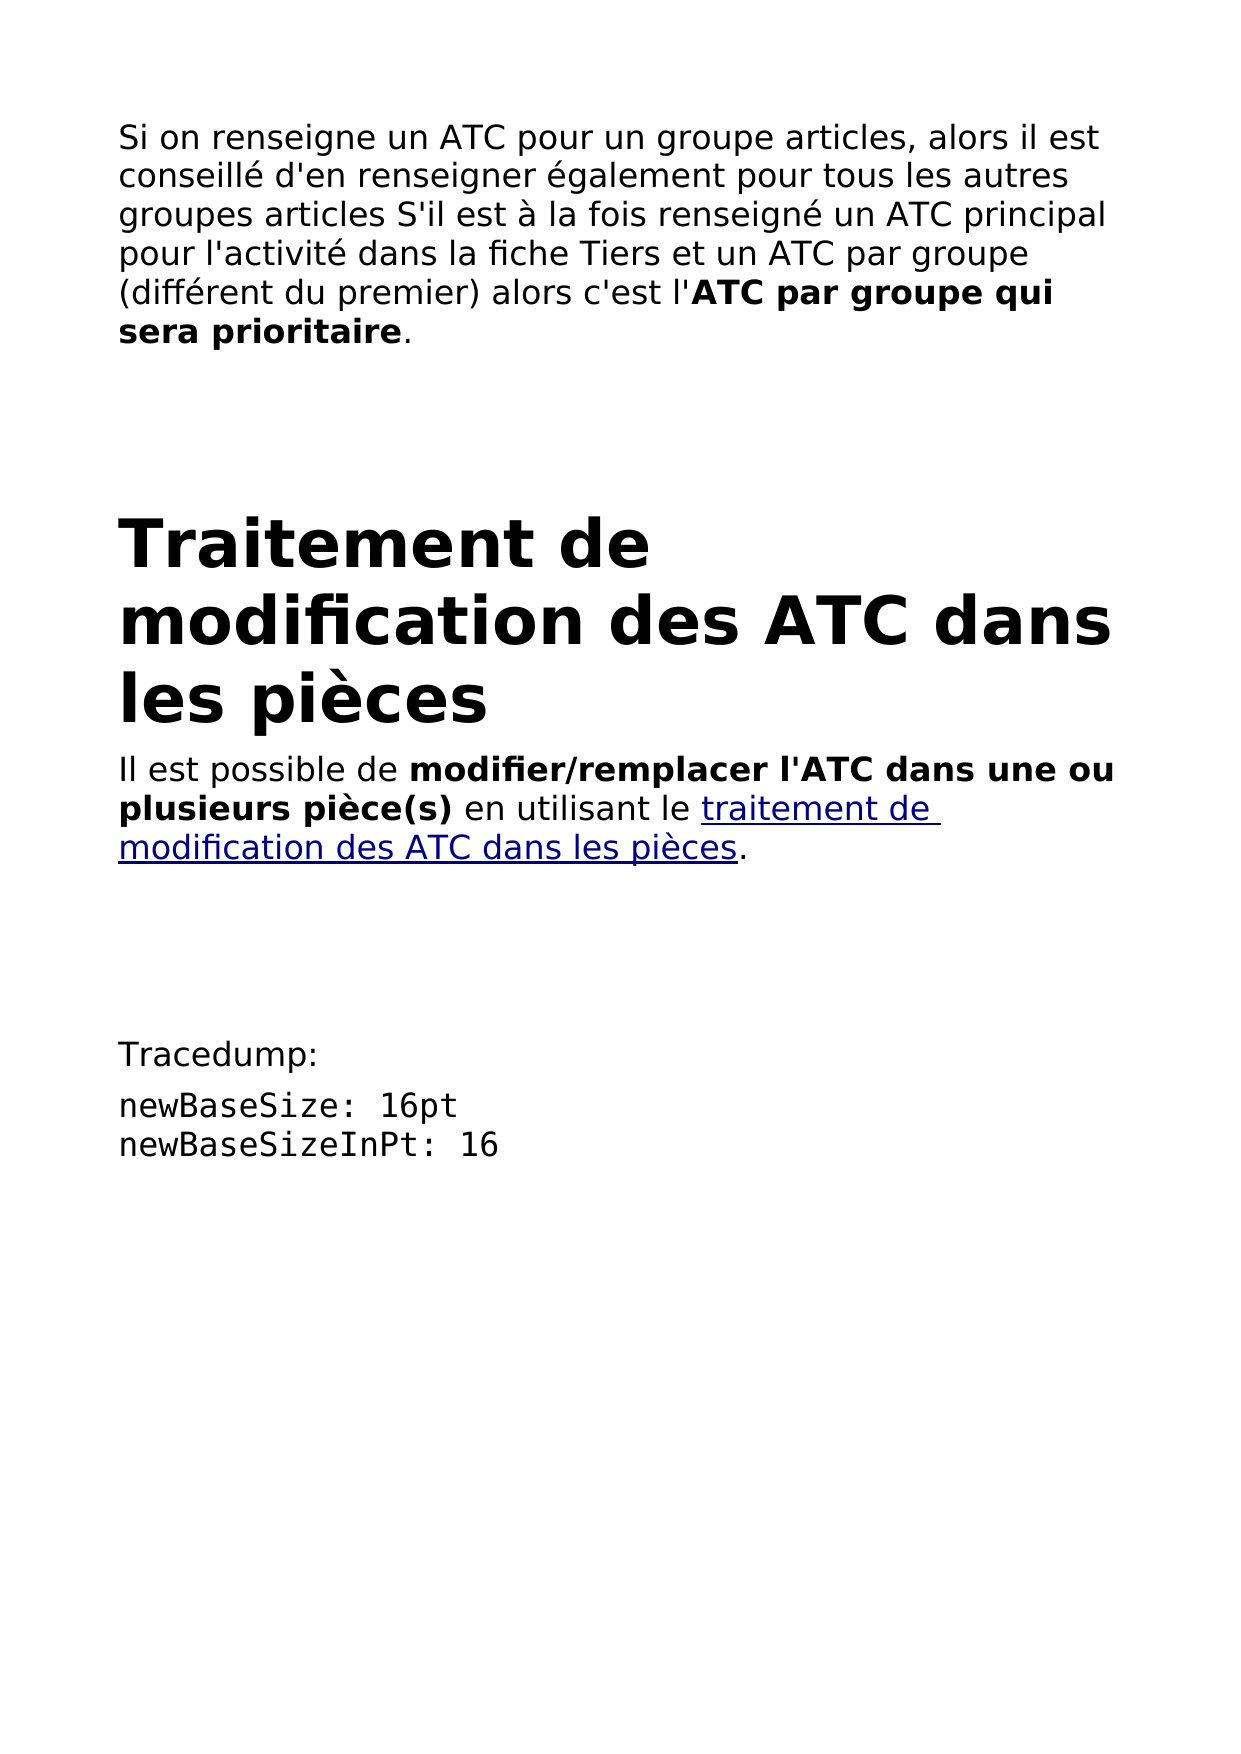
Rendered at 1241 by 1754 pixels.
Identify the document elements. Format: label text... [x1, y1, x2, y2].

text Tracedump: [118, 996, 1122, 1074]
text Il est possible de modifier/remplacer l'ATC dans une ou plusieurs pièce(s) en utilisant le traitement de modification des ATC dans les pièces. [118, 751, 1122, 984]
subtitle Traitement de modification des ATC dans les pièces [118, 505, 1122, 738]
text newBaseSize: 16pt newBaseSizeInPt: 16 [118, 1086, 1122, 1164]
text Si on renseigne un ATC pour un groupe articles, alors il est conseillé d'en renseigner également pour tous les autres groupes articles S'il est à la fois renseigné un ATC principal pour l'activité dans la fiche Tiers et un ATC par groupe (différent du premier) alors c'est l'ATC par groupe qui sera prioritaire. [118, 118, 1122, 468]
